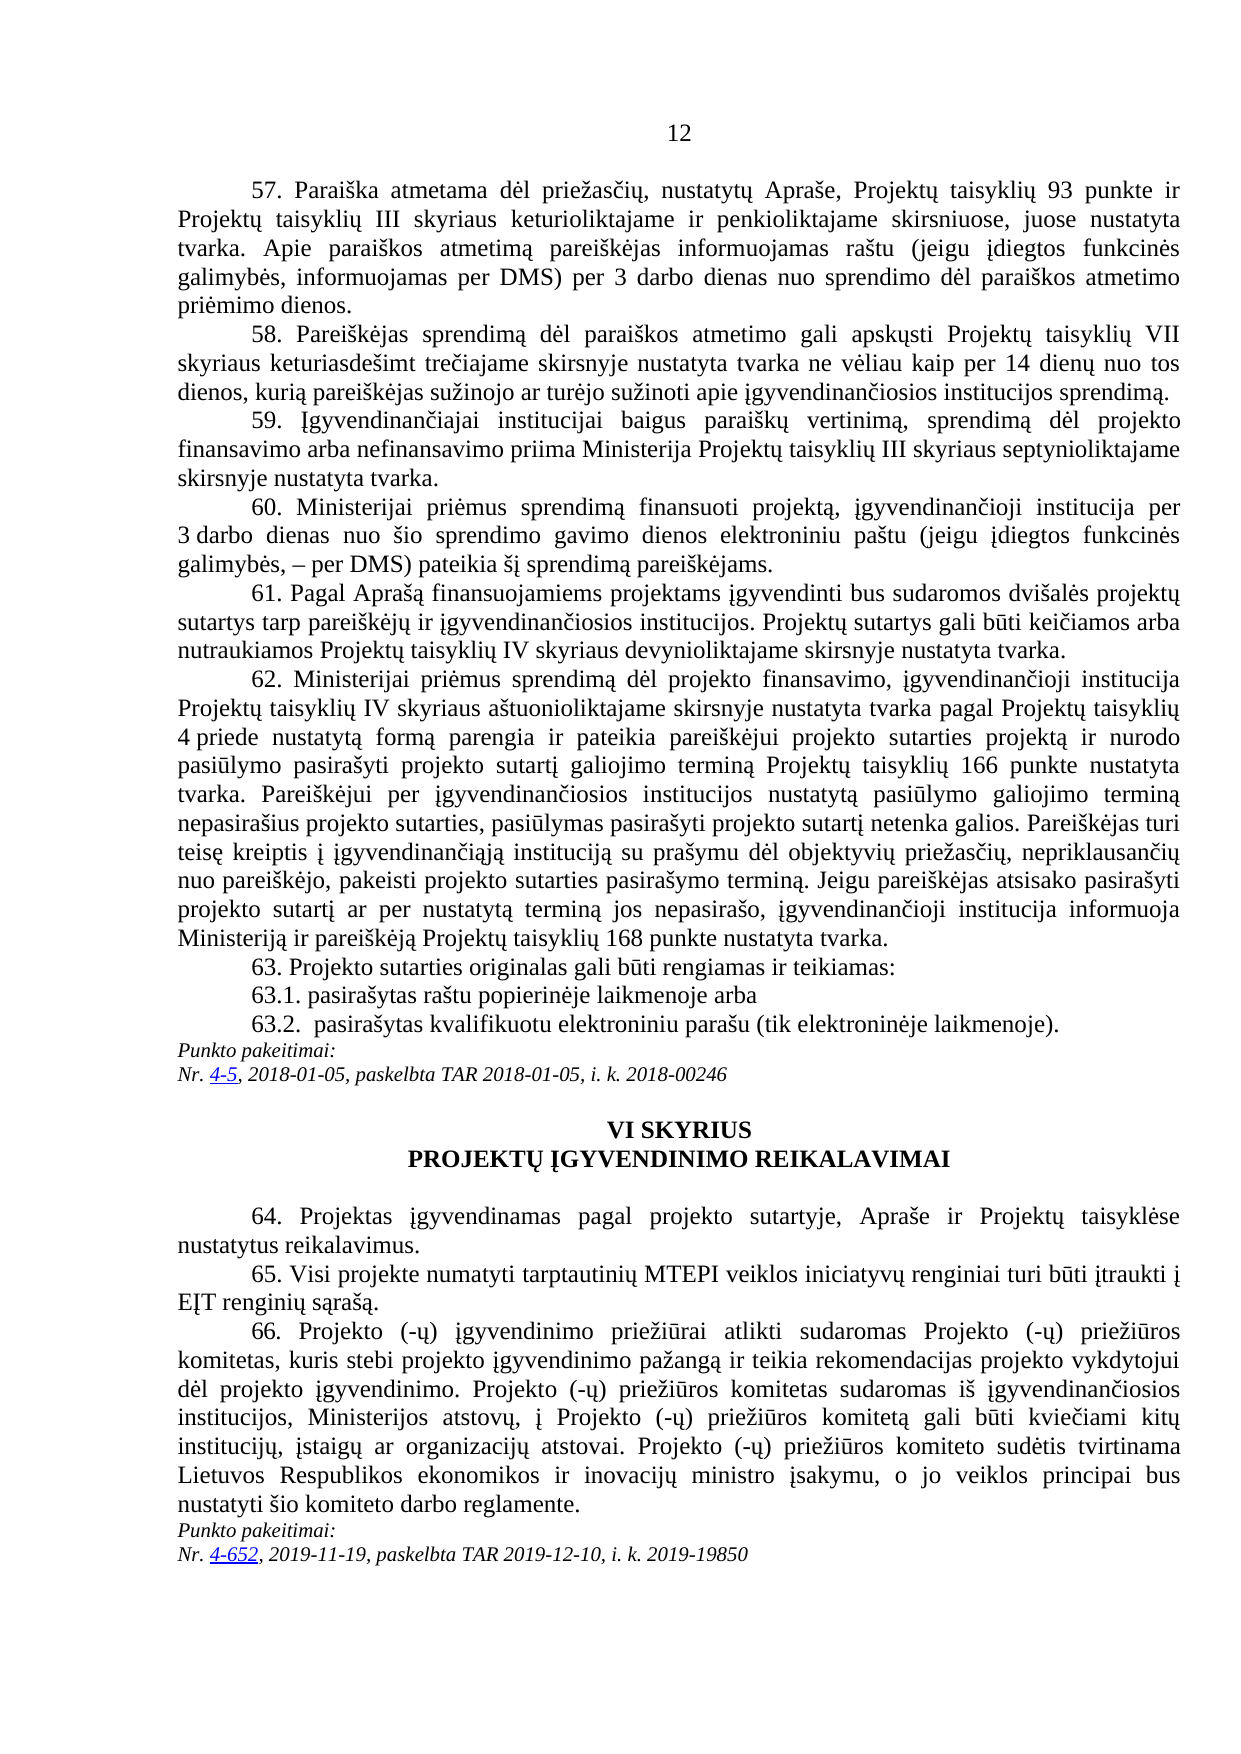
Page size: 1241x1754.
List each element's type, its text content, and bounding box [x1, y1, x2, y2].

text 66. Projekto (-ų) įgyvendinimo priežiūrai atlikti sudaromas Projekto (-ų) priežiūros komitetas, kuris stebi projekto įgyvendinimo pažangą ir teikia rekomendacijas projekto vykdytojui dėl projekto įgyvendinimo. Projekto (-ų) priežiūros komitetas sudaromas iš įgyvendinančiosios institucijos, Ministerijos atstovų, į Projekto (-ų) priežiūros komitetą gali būti kviečiami kitų institucijų, įstaigų ar organizacijų atstovai. Projekto (-ų) priežiūros komiteto sudėtis tvirtinama Lietuvos Respublikos ekonomikos ir inovacijų ministro įsakymu, o jo veiklos principai bus nustatyti šio komiteto darbo reglamente. [177, 1316, 1181, 1517]
text 61. Pagal Aprašą finansuojamiems projektams įgyvendinti bus sudaromos dvišalės projektų sutartys tarp pareiškėjų ir įgyvendinančiosios institucijos. Projektų sutartys gali būti keičiamos arba nutraukiamos Projektų taisyklių IV skyriaus devynioliktajame skirsnyje nustatyta tvarka. [177, 578, 1181, 664]
text 63. Projekto sutarties originalas gali būti rengiamas ir teikiamas: [177, 952, 1181, 981]
text Punkto pakeitimai: [177, 1517, 1181, 1542]
text 65. Visi projekte numatyti tarptautinių MTEPI veiklos iniciatyvų renginiai turi būti įtraukti į EĮT renginių sąrašą. [177, 1259, 1181, 1316]
text PROJEKTŲ ĮGYVENDINIMO REIKALAVIMAI [177, 1144, 1181, 1172]
text 59. Įgyvendinančiajai institucijai baigus paraiškų vertinimą, sprendimą dėl projekto finansavimo arba nefinansavimo priima Ministerija Projektų taisyklių III skyriaus septynioliktajame skirsnyje nustatyta tvarka. [177, 406, 1181, 492]
text 57. Paraiška atmetama dėl priežasčių, nustatytų Apraše, Projektų taisyklių 93 punkte ir Projektų taisyklių III skyriaus keturioliktajame ir penkioliktajame skirsniuose, juose nustatyta tvarka. Apie paraiškos atmetimą pareiškėjas informuojamas raštu (jeigu įdiegtos funkcinės galimybės, informuojamas per DMS) per 3 darbo dienas nuo sprendimo dėl paraiškos atmetimo priėmimo dienos. [177, 176, 1181, 319]
text 64. Projektas įgyvendinamas pagal projekto sutartyje, Apraše ir Projektų taisyklėse nustatytus reikalavimus. [177, 1201, 1181, 1259]
text 58. Pareiškėjas sprendimą dėl paraiškos atmetimo gali apskųsti Projektų taisyklių VII skyriaus keturiasdešimt trečiajame skirsnyje nustatyta tvarka ne vėliau kaip per 14 dienų nuo tos dienos, kurią pareiškėjas sužinojo ar turėjo sužinoti apie įgyvendinančiosios institucijos sprendimą. [177, 319, 1181, 406]
text Punkto pakeitimai: [177, 1038, 1181, 1062]
text 62. Ministerijai priėmus sprendimą dėl projekto finansavimo, įgyvendinančioji institucija Projektų taisyklių IV skyriaus aštuonioliktajame skirsnyje nustatyta tvarka pagal Projektų taisyklių 4 priede nustatytą formą parengia ir pateikia pareiškėjui projekto sutarties projektą ir nurodo pasiūlymo pasirašyti projekto sutartį galiojimo terminą Projektų taisyklių 166 punkte nustatyta tvarka. Pareiškėjui per įgyvendinančiosios institucijos nustatytą pasiūlymo galiojimo terminą nepasirašius projekto sutarties, pasiūlymas pasirašyti projekto sutartį netenka galios. Pareiškėjas turi teisę kreiptis į įgyvendinančiąją instituciją su prašymu dėl objektyvių priežasčių, nepriklausančių nuo pareiškėjo, pakeisti projekto sutarties pasirašymo terminą. Jeigu pareiškėjas atsisako pasirašyti projekto sutartį ar per nustatytą terminą jos nepasirašo, įgyvendinančioji institucija informuoja Ministeriją ir pareiškėją Projektų taisyklių 168 punkte nustatyta tvarka. [177, 664, 1181, 952]
text 60. Ministerijai priėmus sprendimą finansuoti projektą, įgyvendinančioji institucija per 3 darbo dienas nuo šio sprendimo gavimo dienos elektroniniu paštu (jeigu įdiegtos funkcinės galimybės, – per DMS) pateikia šį sprendimą pareiškėjams. [177, 492, 1181, 578]
text Nr. 4-652, 2019-11-19, paskelbta TAR 2019-12-10, i. k. 2019-19850 [177, 1542, 1181, 1566]
text 63.2. pasirašytas kvalifikuotu elektroniniu parašu (tik elektroninėje laikmenoje). [251, 1009, 1181, 1038]
text 63.1. pasirašytas raštu popierinėje laikmenoje arba [251, 981, 1181, 1009]
text Nr. 4-5, 2018-01-05, paskelbta TAR 2018-01-05, i. k. 2018-00246 [177, 1062, 1181, 1086]
text VI SKYRIUS [177, 1115, 1181, 1144]
